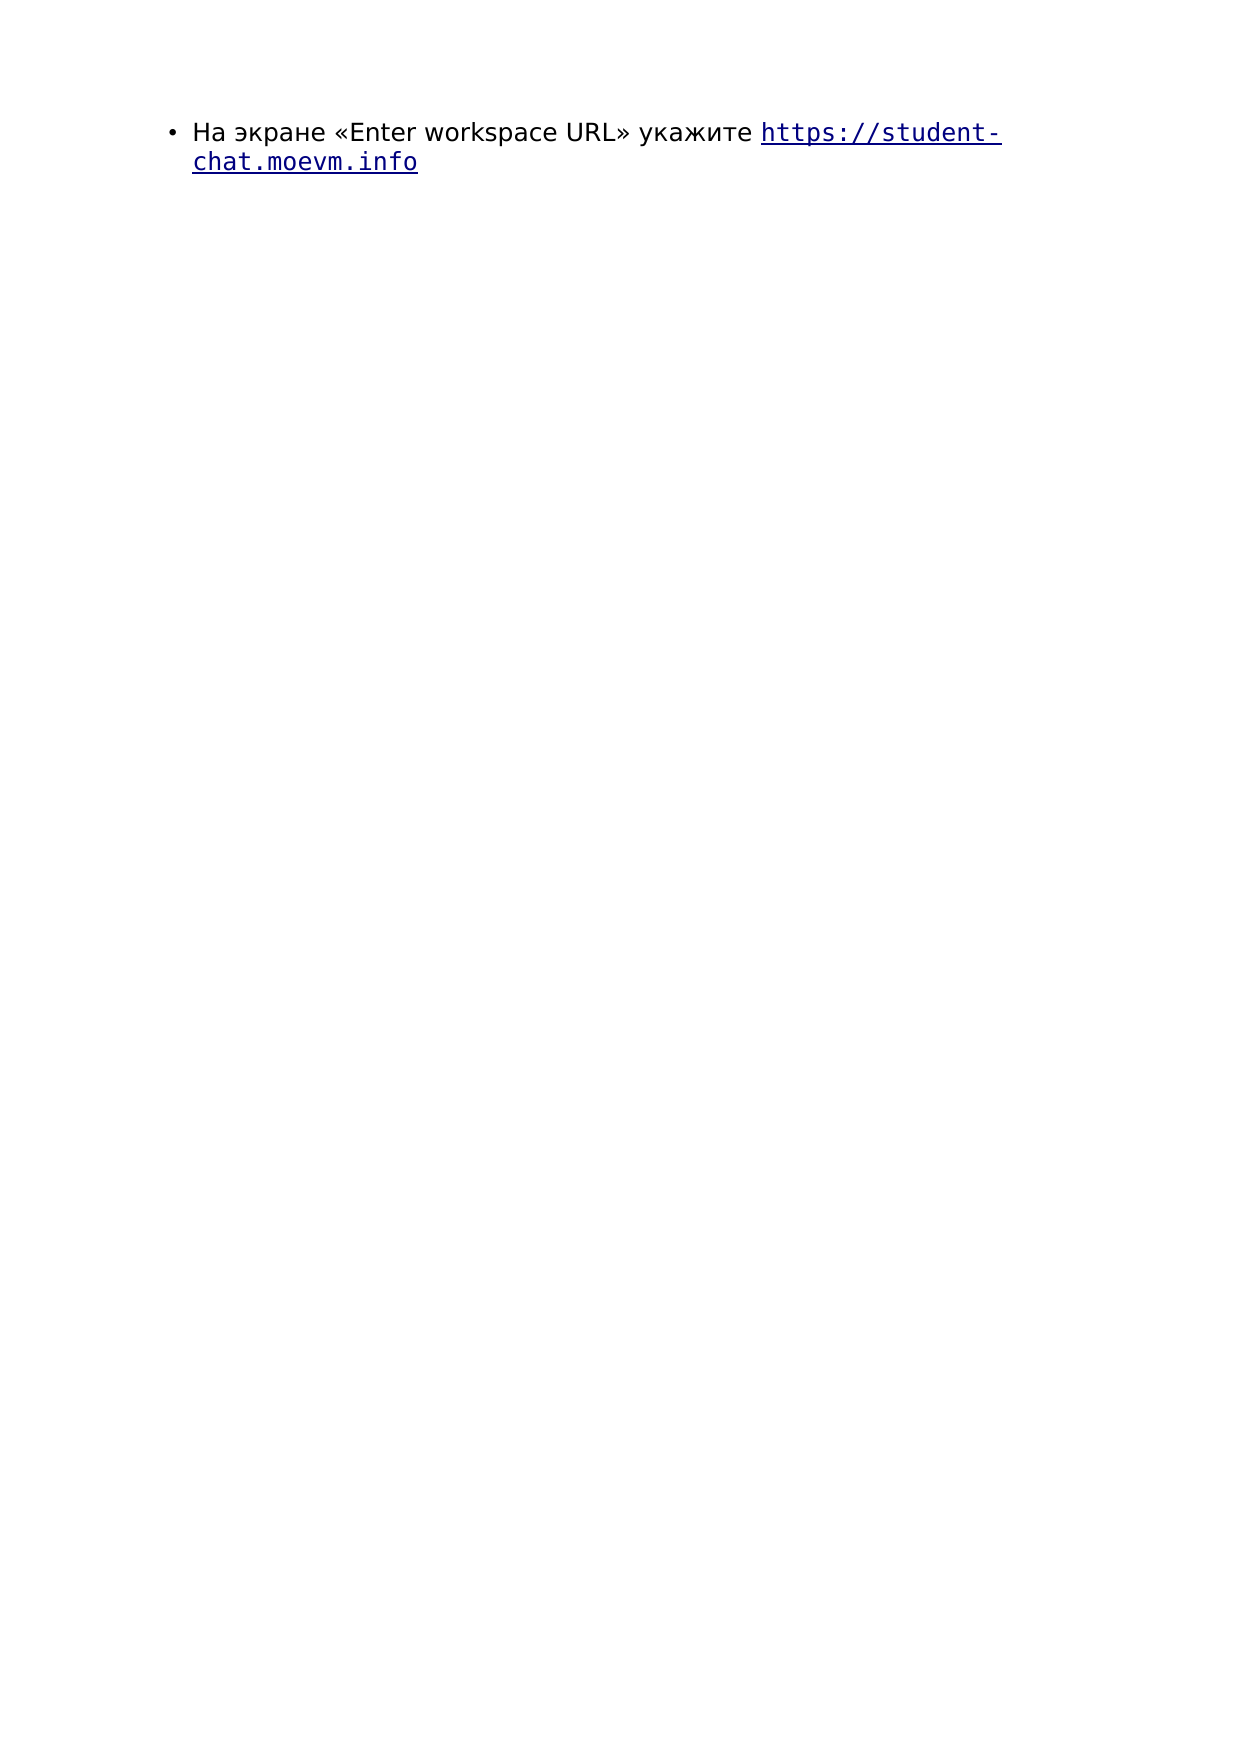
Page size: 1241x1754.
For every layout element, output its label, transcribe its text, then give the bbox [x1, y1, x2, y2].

list На экране «Enter workspace URL» укажите https://student-chat.moevm.info [177, 118, 1122, 176]
